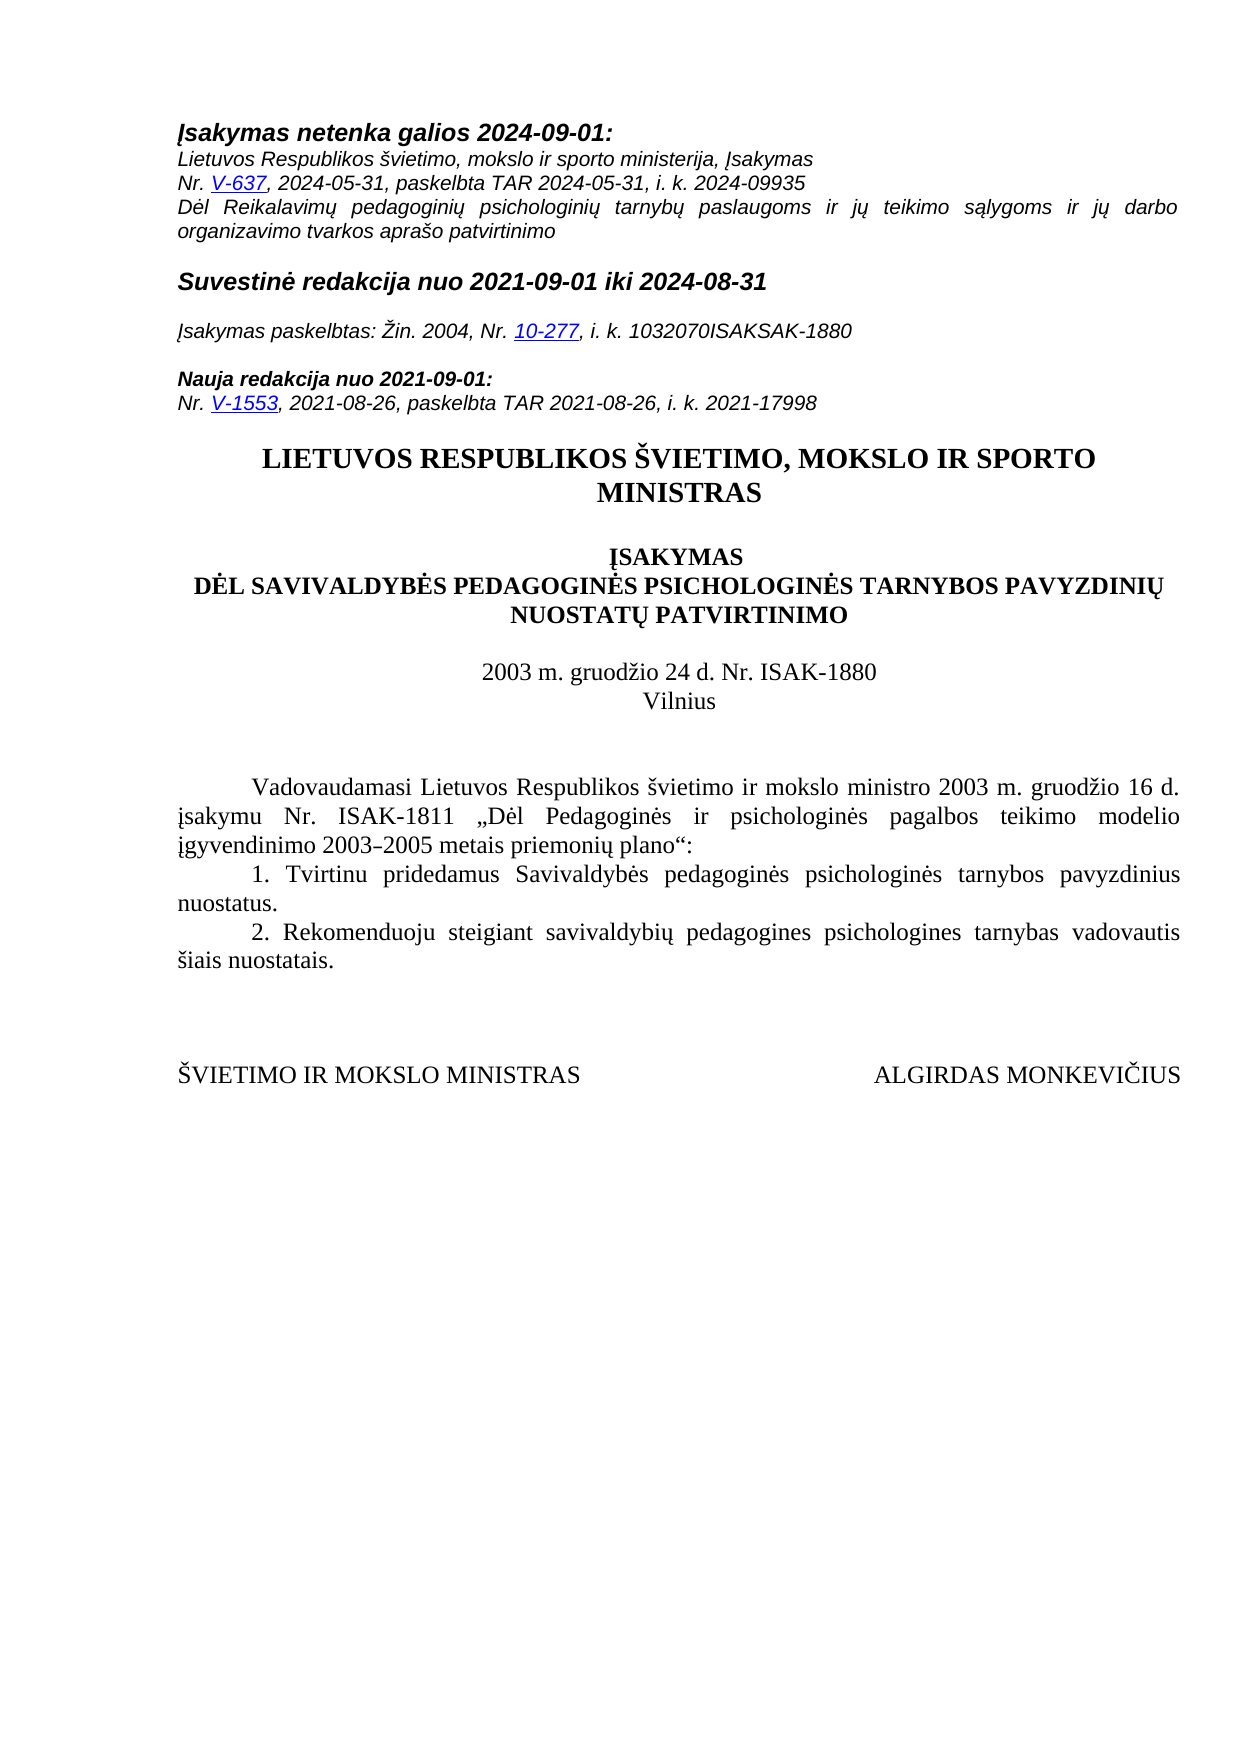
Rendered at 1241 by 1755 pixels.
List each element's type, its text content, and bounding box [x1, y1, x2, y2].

text Vadovaudamasi Lietuvos Respublikos švietimo ir mokslo ministro 2003 m. gruodžio 16 d. įsakymu Nr. ISAK-1811 „Dėl Pedagoginės ir psichologinės pagalbos teikimo modelio įgyvendinimo 2003–2005 metais priemonių plano“: [177, 772, 1181, 859]
text Įsakymas paskelbtas: Žin. 2004, Nr. 10-277, i. k. 1032070ISAKSAK-1880 [177, 319, 1181, 343]
text Nauja redakcija nuo 2021-09-01: [177, 367, 1181, 391]
text Lietuvos Respublikos švietimo, mokslo ir sporto ministerija, Įsakymas [177, 147, 1181, 171]
text 1. Tvirtinu pridedamus Savivaldybės pedagoginės psichologinės tarnybos pavyzdinius nuostatus. [177, 859, 1181, 917]
text 2. Rekomenduoju steigiant savivaldybių pedagogines psichologines tarnybas vadovautis šiais nuostatais. [177, 917, 1181, 974]
text ĮSAKYMAS [177, 542, 1181, 571]
text Nr. V-1553, 2021-08-26, paskelbta TAR 2021-08-26, i. k. 2021-17998 [177, 391, 1181, 415]
text LIETUVOS RESPUBLIKOS ŠVIETIMO, MOKSLO IR SPORTO MINISTRAS [177, 442, 1181, 509]
text švietimo ir mokslo Ministras Algirdas Monkevičius [177, 1060, 1181, 1089]
text Nr. V-637, 2024-05-31, paskelbta TAR 2024-05-31, i. k. 2024-09935 [177, 171, 1181, 195]
text Įsakymas netenka galios 2024-09-01: [177, 118, 1181, 147]
text Dėl Reikalavimų pedagoginių psichologinių tarnybų paslaugoms ir jų teikimo sąlygoms ir jų darbo organizavimo tvarkos aprašo patvirtinimo [177, 195, 1181, 243]
text 2003 m. gruodžio 24 d. Nr. ISAK-1880 [177, 657, 1181, 686]
text Vilnius [177, 686, 1181, 715]
text Suvestinė redakcija nuo 2021-09-01 iki 2024-08-31 [177, 267, 1181, 295]
text DĖL SAVIVALDYBĖS PEDAGOGINĖS PSICHOLOGINĖS TARNYBOS PAVYZDINIŲ NUOSTATŲ PATVIRTINIMO [177, 571, 1181, 628]
